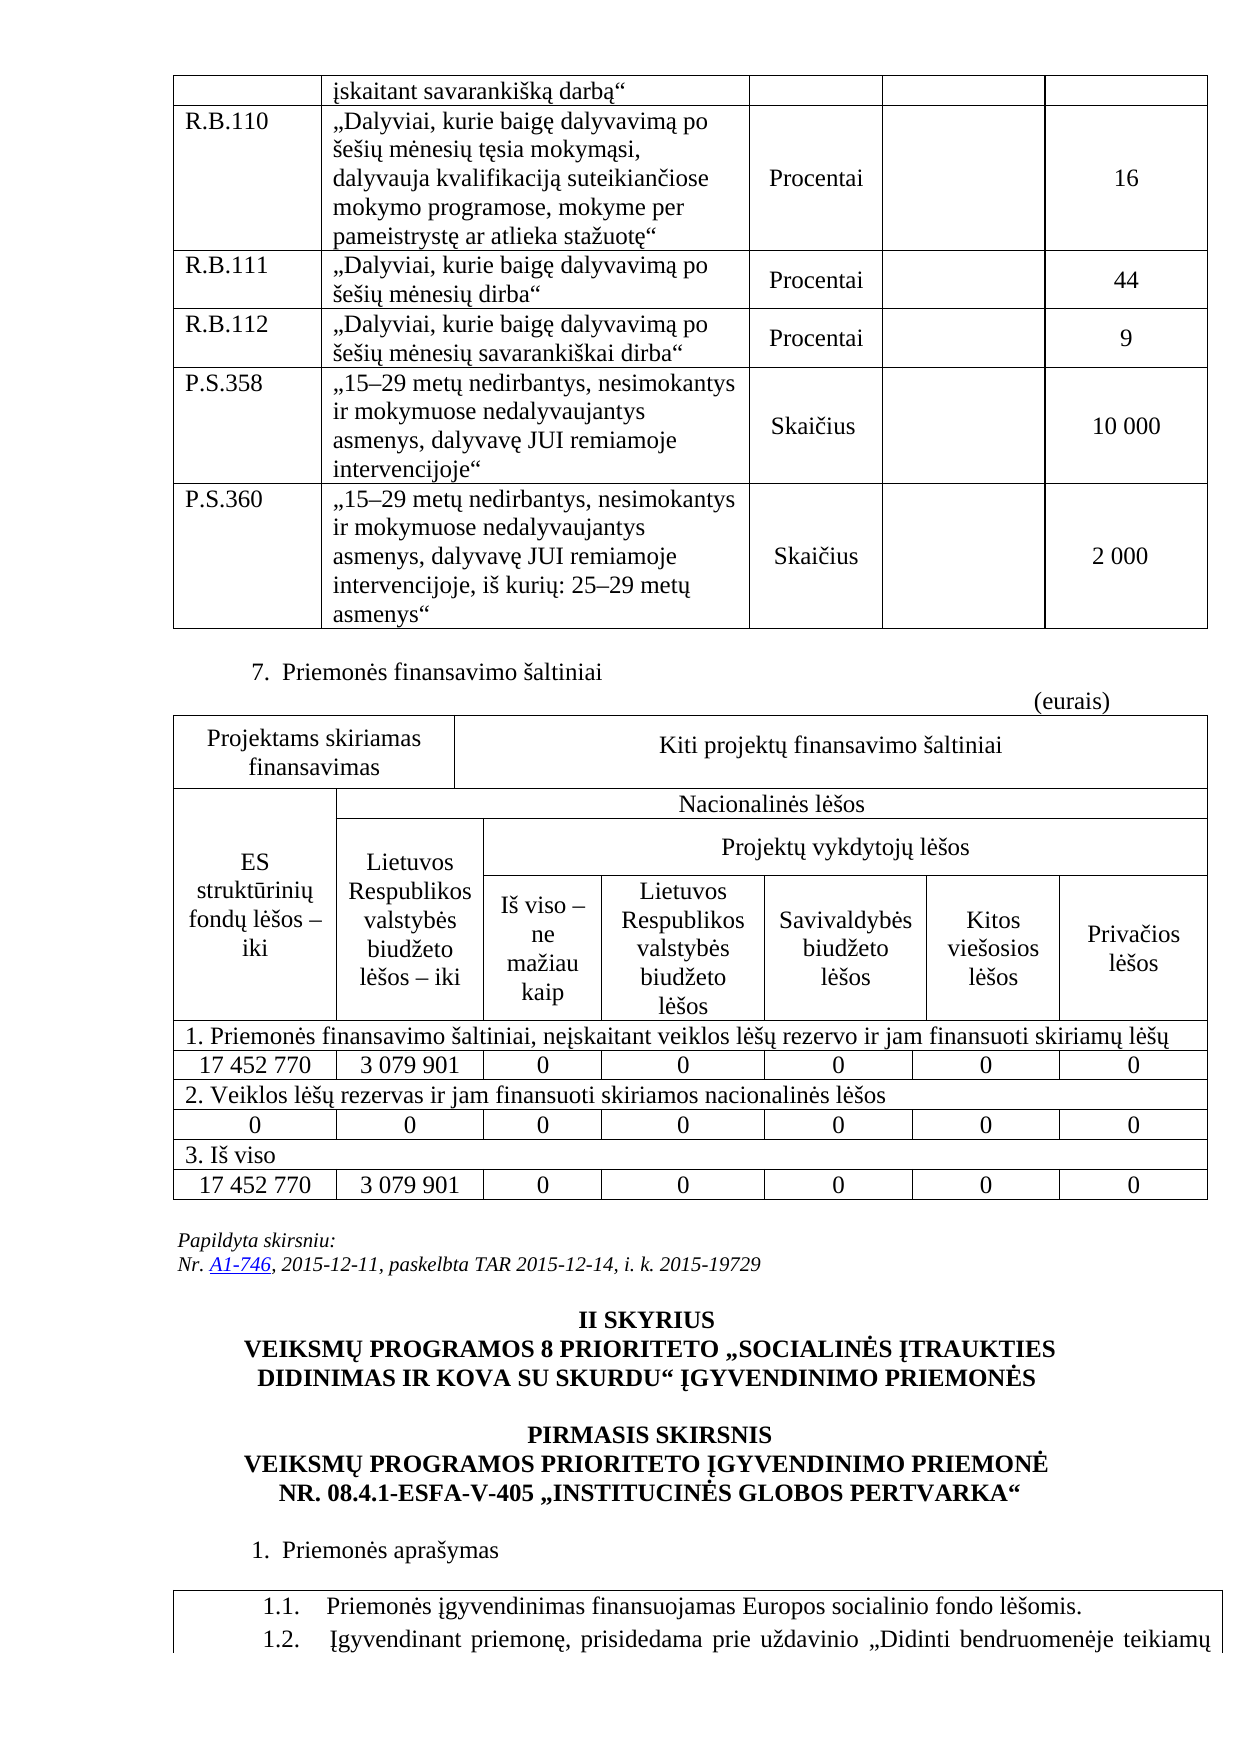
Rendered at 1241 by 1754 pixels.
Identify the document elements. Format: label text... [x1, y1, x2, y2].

table_cell 0 [1060, 1051, 1207, 1079]
table_cell 0 [765, 1051, 912, 1079]
table_cell 0 [602, 1110, 764, 1139]
table_cell [883, 251, 1044, 308]
text 1. Priemonės aprašymas [251, 1535, 1122, 1564]
table_cell 0 [765, 1110, 912, 1139]
table_cell 0 [602, 1170, 764, 1198]
table_cell R.B.112 [174, 309, 321, 367]
table_cell Savivaldybės biudžeto lėšos [765, 876, 926, 1020]
table_cell 9 [1046, 309, 1207, 367]
table_cell 3. Iš viso [174, 1140, 1207, 1169]
table_cell Skaičius [750, 368, 882, 483]
text II SKYRIUS [177, 1305, 1122, 1334]
table_cell 0 [913, 1051, 1059, 1079]
table_cell 17 452 770 [174, 1051, 336, 1079]
table_cell 0 [337, 1110, 483, 1139]
table_cell 2. Veiklos lėšų rezervas ir jam finansuoti skiriamos nacionalinės lėšos [174, 1080, 1207, 1109]
table_cell Procentai [750, 106, 882, 249]
table_cell R.B.111 [174, 251, 321, 308]
table_cell 0 [765, 1170, 912, 1198]
table_cell Iš viso – ne mažiau kaip [484, 876, 601, 1020]
table_cell Procentai [750, 309, 882, 367]
table_cell 0 [913, 1110, 1059, 1139]
text (eurais) [717, 686, 1122, 715]
table_cell 17 452 770 [174, 1170, 336, 1198]
table_cell 2 000 [1046, 484, 1207, 627]
table_cell „15–29 metų nedirbantys, nesimokantys ir mokymuose nedalyvaujantys asmenys, dalyvavę JUI remiamoje intervencijoje“ [322, 368, 749, 483]
table_cell 0 [913, 1170, 1059, 1198]
table_cell 3 079 901 [337, 1170, 483, 1198]
table_cell [883, 309, 1044, 367]
table_cell P.S.358 [174, 368, 321, 483]
table_cell [883, 106, 1044, 249]
table_cell „Dalyviai, kurie baigę dalyvavimą po šešių mėnesių tęsia mokymąsi, dalyvauja kvalifikaciją suteikiančiose mokymo programose, mokyme per pameistrystę ar atlieka stažuotę“ [322, 106, 749, 249]
table_cell 0 [602, 1051, 764, 1079]
table_cell 0 [484, 1110, 601, 1139]
table_cell Lietuvos Respublikos valstybės biudžeto lėšos [602, 876, 764, 1020]
table_cell [174, 76, 321, 105]
table_cell 0 [1060, 1170, 1207, 1198]
table_header Kiti projektų finansavimo šaltiniai [455, 716, 1207, 788]
table_cell P.S.360 [174, 484, 321, 627]
table_cell [1046, 76, 1207, 105]
table_cell 10 000 [1046, 368, 1207, 483]
table_cell Projektų vykdytojų lėšos [484, 819, 1207, 875]
table_cell 1.2. Įgyvendinant priemonę, prisidedama prie uždavinio „Didinti bendruomenėje teikiamų [174, 1624, 1222, 1652]
table_cell Lietuvos Respublikos valstybės biudžeto lėšos – iki [337, 819, 483, 1020]
text PIRMASIS SKIRSNIS [177, 1420, 1122, 1449]
table_cell Kitos viešosios lėšos [927, 876, 1059, 1020]
table_cell [750, 76, 882, 105]
table_cell 0 [484, 1051, 601, 1079]
table_cell R.B.110 [174, 106, 321, 249]
table_cell ES struktūrinių fondų lėšos – iki [174, 789, 336, 1020]
table_cell Procentai [750, 251, 882, 308]
table_cell Privačios lėšos [1060, 876, 1207, 1020]
text NR. 08.4.1-ESFA-V-405 „INSTITUCINĖS GLOBOS PERTVARKA“ [177, 1478, 1122, 1506]
table_cell 0 [484, 1170, 601, 1198]
text VEIKSMŲ PROGRAMOS PRIORITETO ĮGYVENDINIMO PRIEMONĖ [177, 1449, 1122, 1478]
table_cell 44 [1046, 251, 1207, 308]
table_cell 1. Priemonės finansavimo šaltiniai, neįskaitant veiklos lėšų rezervo ir jam finansuoti skiriamų lėšų [174, 1021, 1207, 1049]
table_cell [883, 368, 1044, 483]
table_header Projektams skiriamas finansavimas [174, 716, 454, 788]
text Papildyta skirsniu: [177, 1228, 1122, 1252]
table_cell 16 [1046, 106, 1207, 249]
table_cell „Dalyviai, kurie baigę dalyvavimą po šešių mėnesių dirba“ [322, 251, 749, 308]
table_cell 3 079 901 [337, 1051, 483, 1079]
table_cell 0 [174, 1110, 336, 1139]
table_cell Nacionalinės lėšos [337, 789, 1207, 818]
table_cell Skaičius [750, 484, 882, 627]
table_cell 0 [1060, 1110, 1207, 1139]
table_cell [883, 484, 1044, 627]
text 7. Priemonės finansavimo šaltiniai [251, 657, 1122, 686]
table_cell „15–29 metų nedirbantys, nesimokantys ir mokymuose nedalyvaujantys asmenys, dalyvavę JUI remiamoje intervencijoje, iš kurių: 25–29 metų asmenys“ [322, 484, 749, 627]
table_cell [883, 76, 1044, 105]
table_cell „Dalyviai, kurie baigę dalyvavimą po šešių mėnesių savarankiškai dirba“ [322, 309, 749, 367]
table_header 1.1. Priemonės įgyvendinimas finansuojamas Europos socialinio fondo lėšomis. [174, 1591, 1222, 1624]
text Nr. A1-746, 2015-12-11, paskelbta TAR 2015-12-14, i. k. 2015-19729 [177, 1252, 1122, 1276]
text VEIKSMŲ PROGRAMOS 8 PRIORITETO „SOCIALINĖS ĮTRAUKTIES DIDINIMAS IR KOVA SU SKURDU“ ĮGYVENDINIMO PRIEMONĖS [177, 1334, 1122, 1391]
table_cell įskaitant savarankišką darbą“ [322, 76, 749, 105]
